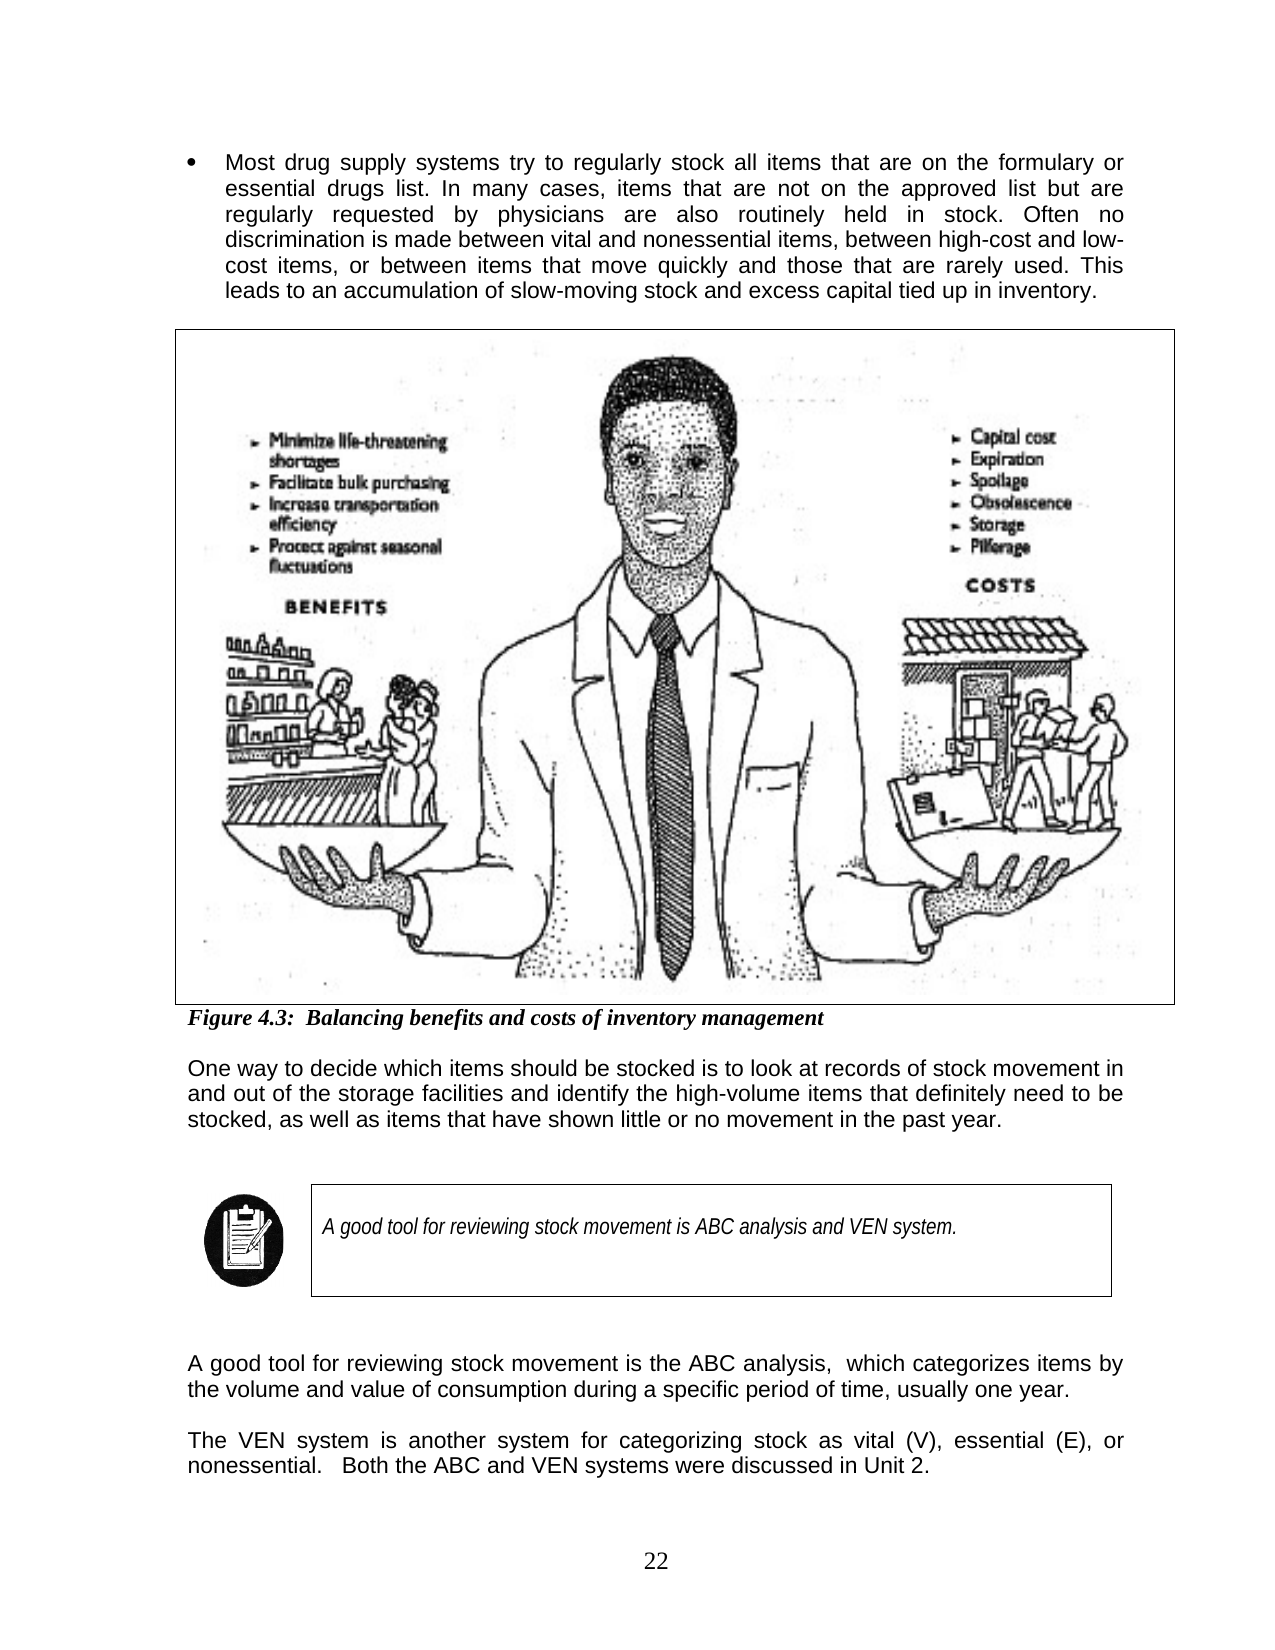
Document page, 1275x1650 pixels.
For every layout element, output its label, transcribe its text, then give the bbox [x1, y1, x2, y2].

list Most drug supply systems try to regularly stock all items that are on the formulary or essential drugs list. In many cases, items that are not on the approved list but are regularly requested by physicians are also routinely held in stock. Often no discrimination is made between vital and nonessential items, between high-cost and low-cost items, or between items that move quickly and those that are rarely used. This leads to an accumulation of slow-moving stock and excess capital tied up in inventory. [187, 150, 1125, 304]
table_header [176, 330, 1174, 1003]
table_header A good tool for reviewing stock movement is ABC analysis and VEN system. [312, 1185, 1111, 1296]
table_header [176, 1184, 311, 1296]
text A good tool for reviewing stock movement is the ABC analysis, which categorizes items by the volume and value of consumption during a specific period of time, usually one year. [187, 1351, 1125, 1402]
text Figure 4.3: Balancing benefits and costs of inventory management [187, 1005, 1125, 1030]
picture [204, 1193, 284, 1287]
picture [203, 339, 1146, 995]
text One way to decide which items should be stocked is to look at records of stock movement in and out of the storage facilities and identify the high-volume items that definitely need to be stocked, as well as items that have shown little or no movement in the past year. [187, 1056, 1125, 1132]
text The VEN system is another system for categorizing stock as vital (V), essential (E), or nonessential. Both the ABC and VEN systems were discussed in Unit 2. [187, 1428, 1125, 1479]
